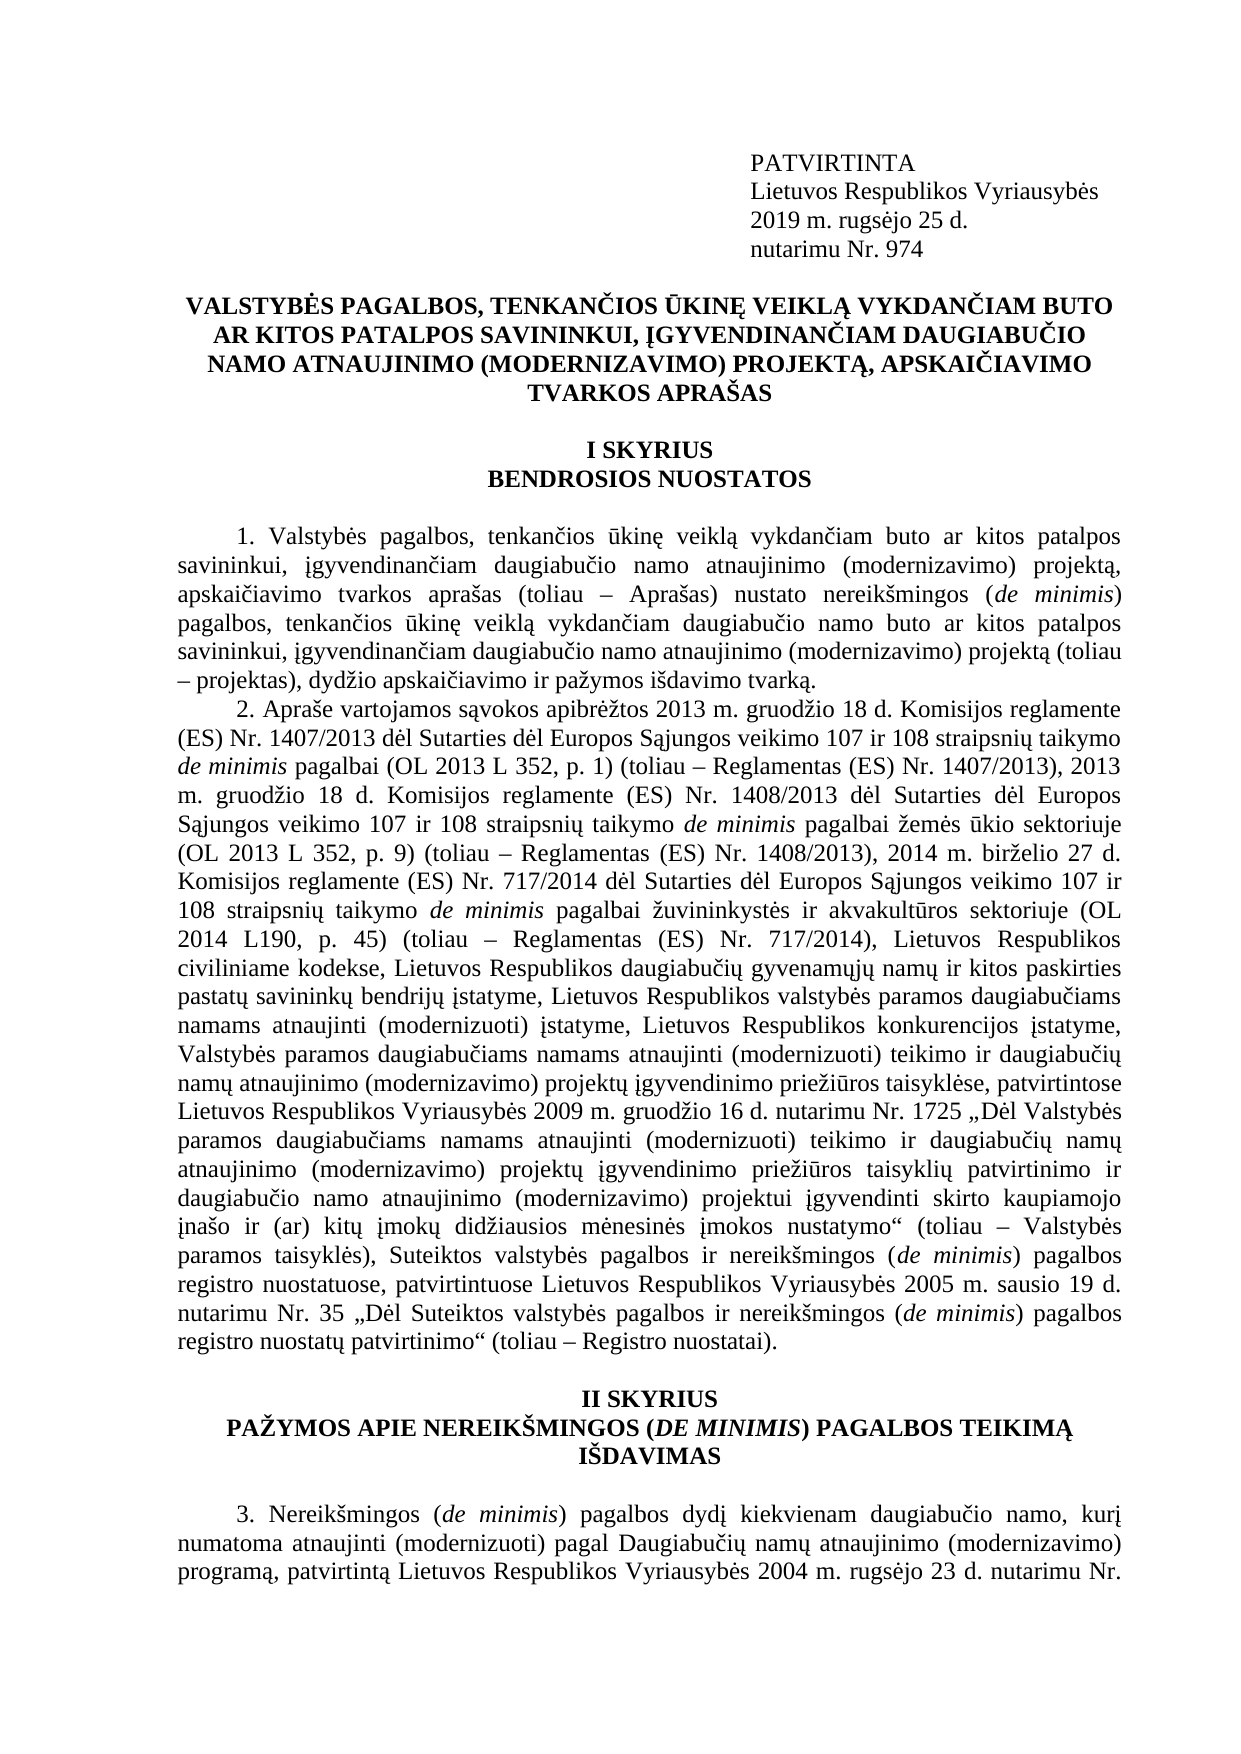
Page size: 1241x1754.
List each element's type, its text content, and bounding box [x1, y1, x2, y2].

text 2. Apraše vartojamos sąvokos apibrėžtos 2013 m. gruodžio 18 d. Komisijos reglamente (ES) Nr. 1407/2013 dėl Sutarties dėl Europos Sąjungos veikimo 107 ir 108 straipsnių taikymo de minimis pagalbai (OL 2013 L 352, p. 1) (toliau – Reglamentas (ES) Nr. 1407/2013), 2013 m. gruodžio 18 d. Komisijos reglamente (ES) Nr. 1408/2013 dėl Sutarties dėl Europos Sąjungos veikimo 107 ir 108 straipsnių taikymo de minimis pagalbai žemės ūkio sektoriuje (OL 2013 L 352, p. 9) (toliau – Reglamentas (ES) Nr. 1408/2013), 2014 m. birželio 27 d. Komisijos reglamente (ES) Nr. 717/2014 dėl Sutarties dėl Europos Sąjungos veikimo 107 ir 108 straipsnių taikymo de minimis pagalbai žuvininkystės ir akvakultūros sektoriuje (OL 2014 L190, p. 45) (toliau – Reglamentas (ES) Nr. 717/2014), Lietuvos Respublikos civiliniame kodekse, Lietuvos Respublikos daugiabučių gyvenamųjų namų ir kitos paskirties pastatų savininkų bendrijų įstatyme, Lietuvos Respublikos valstybės paramos daugiabučiams namams atnaujinti (modernizuoti) įstatyme, Lietuvos Respublikos konkurencijos įstatyme, Valstybės paramos daugiabučiams namams atnaujinti (modernizuoti) teikimo ir daugiabučių namų atnaujinimo (modernizavimo) projektų įgyvendinimo priežiūros taisyklėse, patvirtintose Lietuvos Respublikos Vyriausybės 2009 m. gruodžio 16 d. nutarimu Nr. 1725 „Dėl Valstybės paramos daugiabučiams namams atnaujinti (modernizuoti) teikimo ir daugiabučių namų atnaujinimo (modernizavimo) projektų įgyvendinimo priežiūros taisyklių patvirtinimo ir daugiabučio namo atnaujinimo (modernizavimo) projektui įgyvendinti skirto kaupiamojo įnašo ir (ar) kitų įmokų didžiausios mėnesinės įmokos nustatymo“ (toliau – Valstybės paramos taisyklės), Suteiktos valstybės pagalbos ir nereikšmingos (de minimis) pagalbos registro nuostatuose, patvirtintuose Lietuvos Respublikos Vyriausybės 2005 m. sausio 19 d. nutarimu Nr. 35 „Dėl Suteiktos valstybės pagalbos ir nereikšmingos (de minimis) pagalbos registro nuostatų patvirtinimo“ (toliau – Registro nuostatai). [177, 694, 1122, 1355]
text PATVIRTINTA [750, 148, 1122, 176]
text 3. Nereikšmingos (de minimis) pagalbos dydį kiekvienam daugiabučio namo, kurį numatoma atnaujinti (modernizuoti) pagal Daugiabučių namų atnaujinimo (modernizavimo) programą, patvirtintą Lietuvos Respublikos Vyriausybės 2004 m. rugsėjo 23 d. nutarimu Nr. [177, 1499, 1122, 1585]
text I SKYRIUS [177, 435, 1122, 464]
text Lietuvos Respublikos Vyriausybės [750, 176, 1122, 205]
text 1. Valstybės pagalbos, tenkančios ūkinę veiklą vykdančiam buto ar kitos patalpos savininkui, įgyvendinančiam daugiabučio namo atnaujinimo (modernizavimo) projektą, apskaičiavimo tvarkos aprašas (toliau – Aprašas) nustato nereikšmingos (de minimis) pagalbos, tenkančios ūkinę veiklą vykdančiam daugiabučio namo buto ar kitos patalpos savininkui, įgyvendinančiam daugiabučio namo atnaujinimo (modernizavimo) projektą (toliau – projektas), dydžio apskaičiavimo ir pažymos išdavimo tvarką. [177, 521, 1122, 694]
text VALSTYBĖS PAGALBOS, TENKANČIOS ŪKINĘ VEIKLĄ VYKDANČIAM BUTO AR KITOS PATALPOS SAVININKUI, ĮGYVENDINANČIAM DAUGIABUČIO NAMO ATNAUJINIMO (MODERNIZAVIMO) PROJEKTĄ, APSKAIČIAVIMO TVARKOS APRAŠAS [177, 291, 1122, 406]
text PAŽYMOS APIE NEREIKŠMINGOS (DE MINIMIS) PAGALBOS TEIKIMĄ IŠDAVIMAS [177, 1413, 1122, 1470]
text 2019 m. rugsėjo 25 d. [750, 205, 1122, 234]
text BENDROSIOS NUOSTATOS [177, 464, 1122, 493]
text nutarimu Nr. 974 [750, 234, 1122, 263]
text II SKYRIUS [177, 1384, 1122, 1413]
